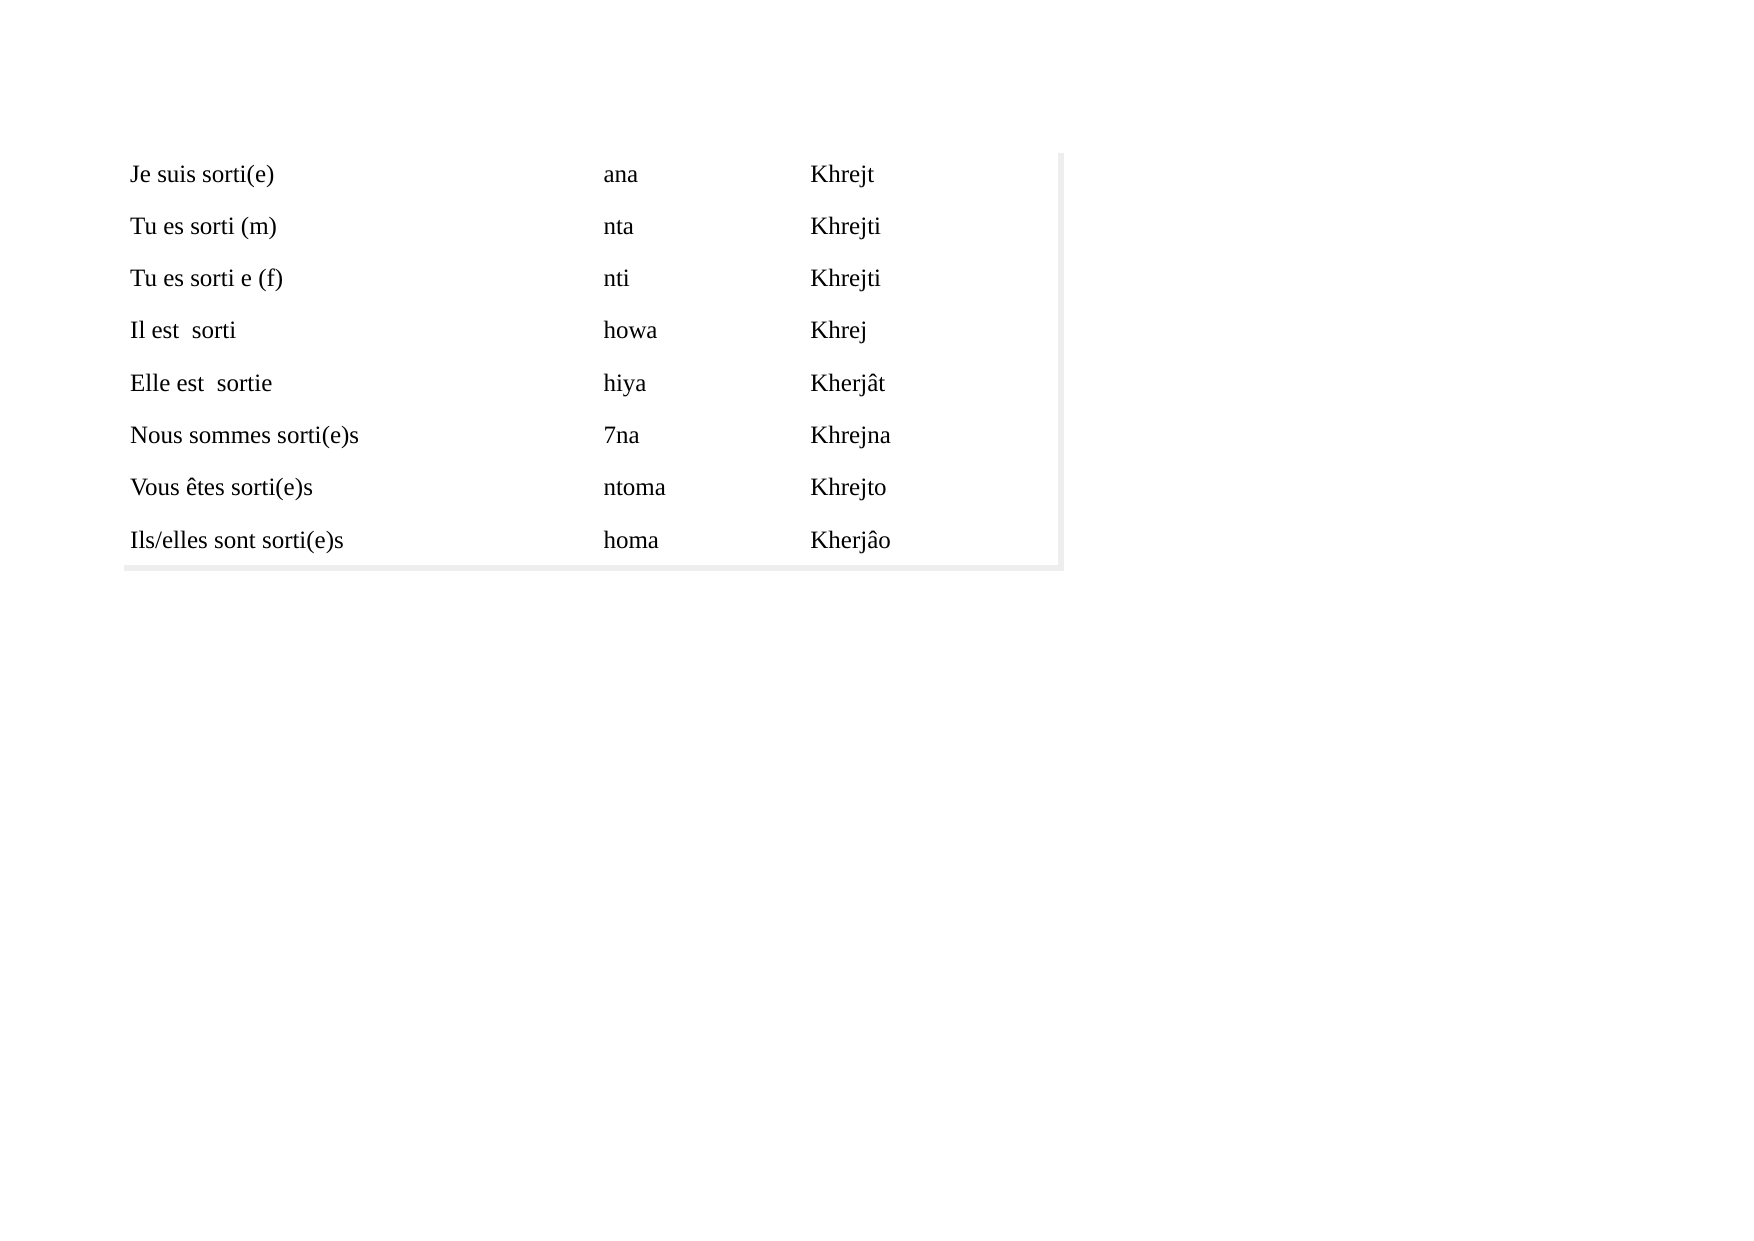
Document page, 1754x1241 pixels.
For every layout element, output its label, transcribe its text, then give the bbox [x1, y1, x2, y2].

table_cell Il est sorti [118, 304, 592, 356]
table_cell Khrejti [798, 199, 1058, 251]
table_cell ntoma [592, 461, 798, 513]
table_cell Elle est sortie [118, 356, 592, 408]
table_cell hiya [592, 356, 798, 408]
table_cell howa [592, 304, 798, 356]
table_cell Ils/elles sont sorti(e)s [118, 513, 592, 565]
table_header Je suis sorti(e) [118, 147, 592, 199]
table_cell 7na [592, 408, 798, 461]
table_cell Kherjât [798, 356, 1058, 408]
table_cell Vous êtes sorti(e)s [118, 461, 592, 513]
table_cell Tu es sorti e (f) [118, 251, 592, 304]
table_cell Tu es sorti (m) [118, 199, 592, 251]
table_cell Khrejti [798, 251, 1058, 304]
table_cell nti [592, 251, 798, 304]
table_header Khrejt [798, 147, 1058, 199]
table_cell Nous sommes sorti(e)s [118, 408, 592, 461]
table_cell homa [592, 513, 798, 565]
table_cell Kherjâo [798, 513, 1058, 565]
table_cell nta [592, 199, 798, 251]
table_cell Khrejna [798, 408, 1058, 461]
table_cell Khrejto [798, 461, 1058, 513]
table_header ana [592, 147, 798, 199]
table_cell Khrej [798, 304, 1058, 356]
